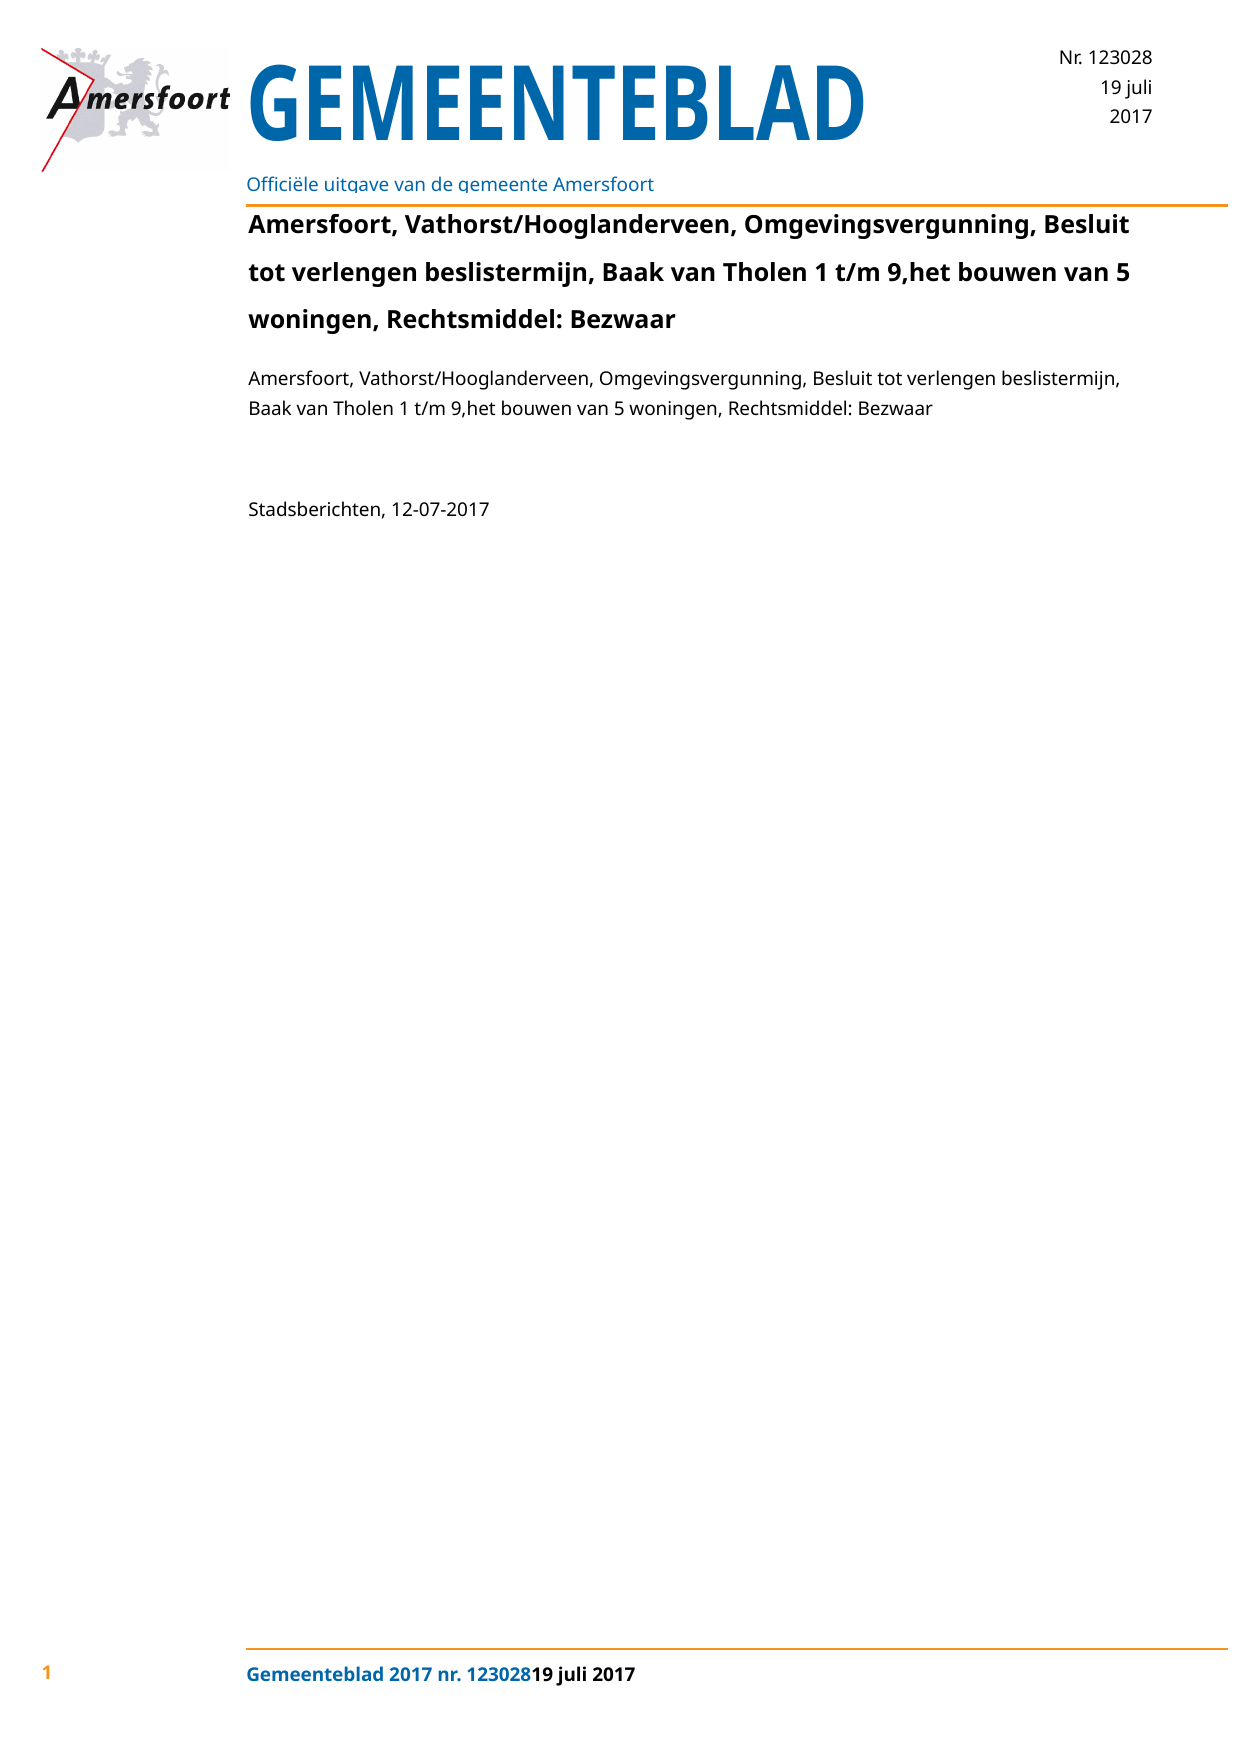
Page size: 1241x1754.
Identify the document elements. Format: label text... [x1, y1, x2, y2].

picture [41, 47, 231, 172]
text Stadsberichten, 12-07-2017 [248, 496, 1152, 522]
text Amersfoort, Vathorst/Hooglanderveen, Omgevingsvergunning, Besluit tot verlengen beslistermijn, Baak van Tholen 1 t/m 9,het bouwen van 5 woningen, Rechtsmiddel: Bezwaar [248, 366, 1152, 421]
text Amersfoort, Vathorst/Hooglanderveen, Omgevingsvergunning, Besluit tot verlengen beslistermijn, Baak van Tholen 1 t/m 9,het bouwen van 5 woningen, Rechtsmiddel: Bezwaar [248, 207, 1152, 336]
